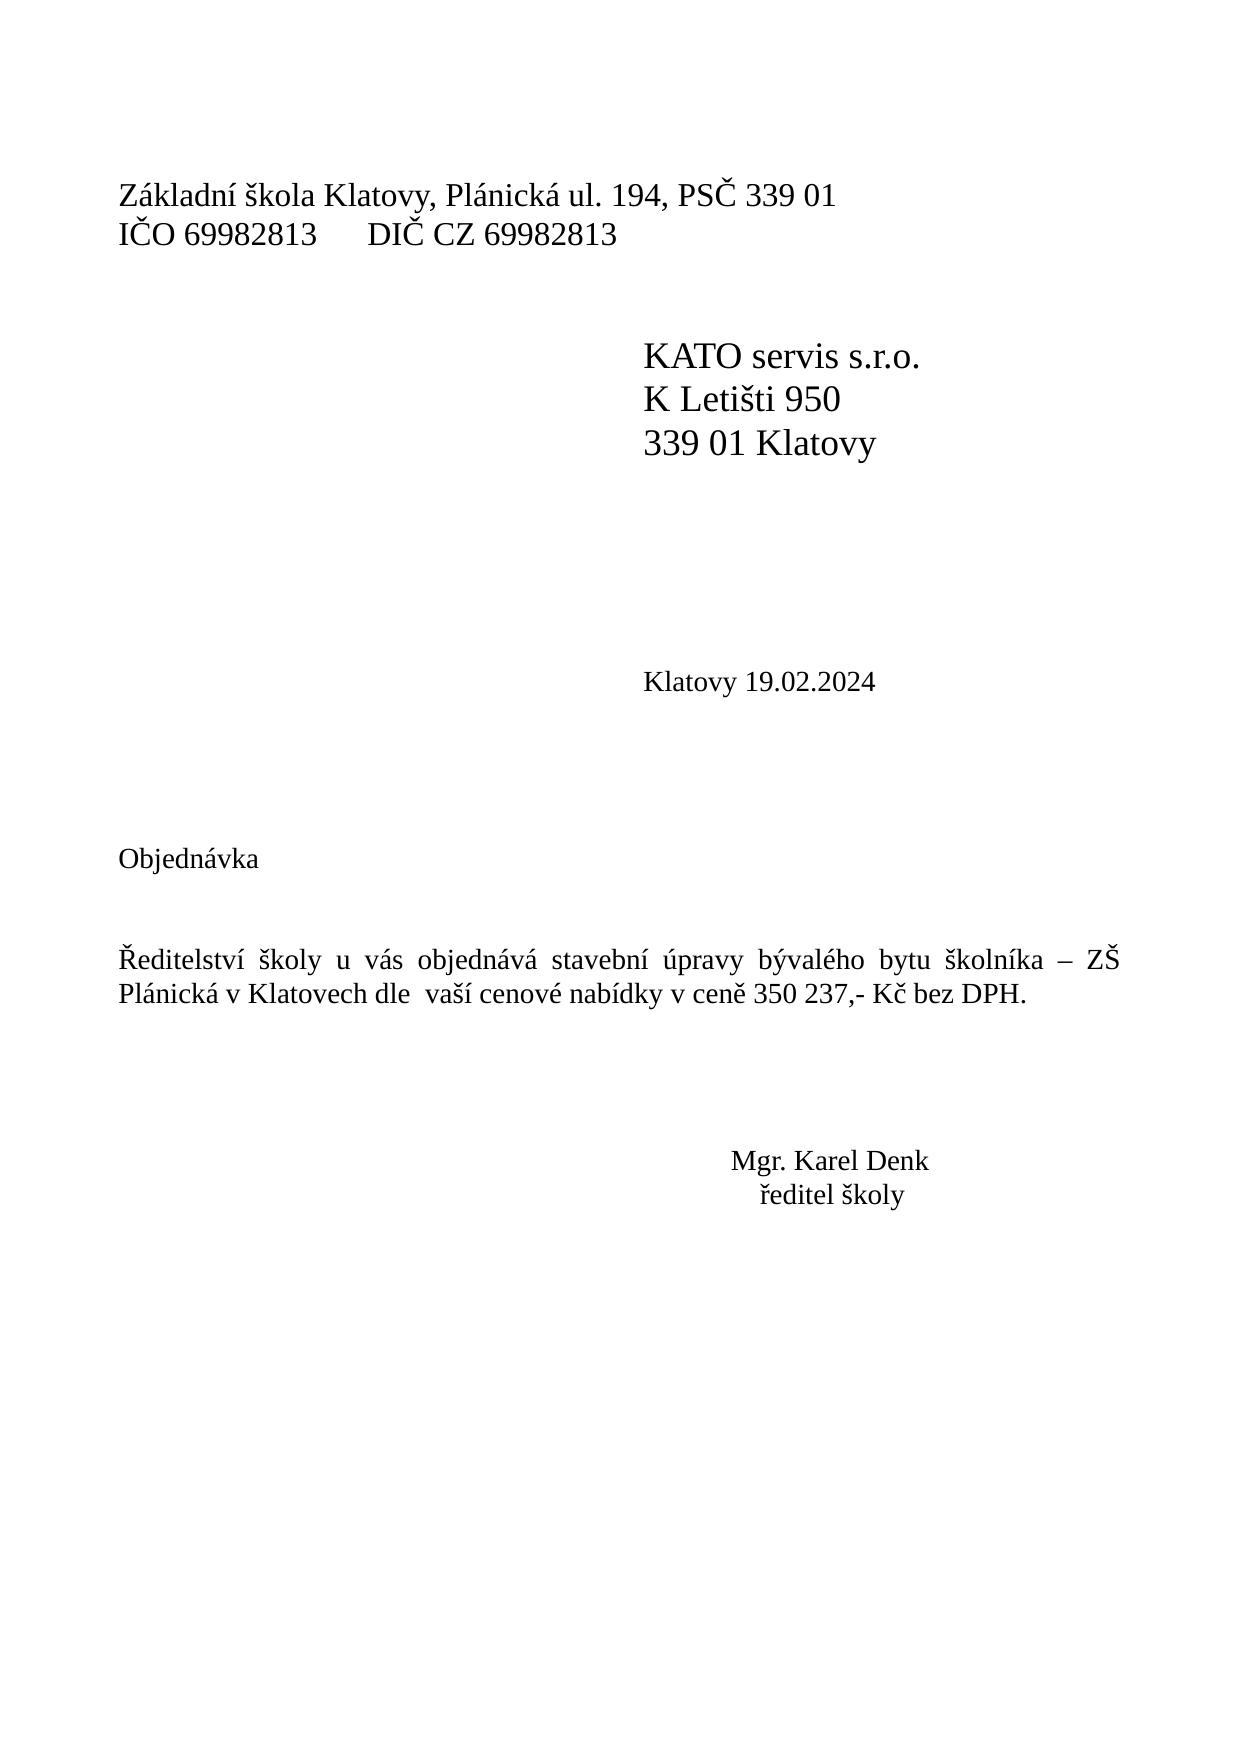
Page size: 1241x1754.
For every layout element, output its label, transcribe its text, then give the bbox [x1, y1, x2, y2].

text Objednávka [118, 842, 1122, 875]
text Mgr. Karel Denk [118, 1143, 1122, 1177]
text Základní škola Klatovy, Plánická ul. 194, PSČ 339 01 [118, 176, 1122, 214]
text Ředitelství školy u vás objednává stavební úpravy bývalého bytu školníka – ZŠ Plánická v Klatovech dle vaší cenové nabídky v ceně 350 237,- Kč bez DPH. [118, 942, 1122, 1009]
text 339 01 Klatovy [118, 420, 1122, 463]
text ředitel školy [118, 1177, 1122, 1211]
text Klatovy 19.02.2024 [118, 664, 1122, 698]
text IČO 69982813 DIČ CZ 69982813 [118, 214, 1122, 252]
text K Letišti 950 [118, 377, 1122, 420]
text KATO servis s.r.o. [118, 334, 1122, 377]
